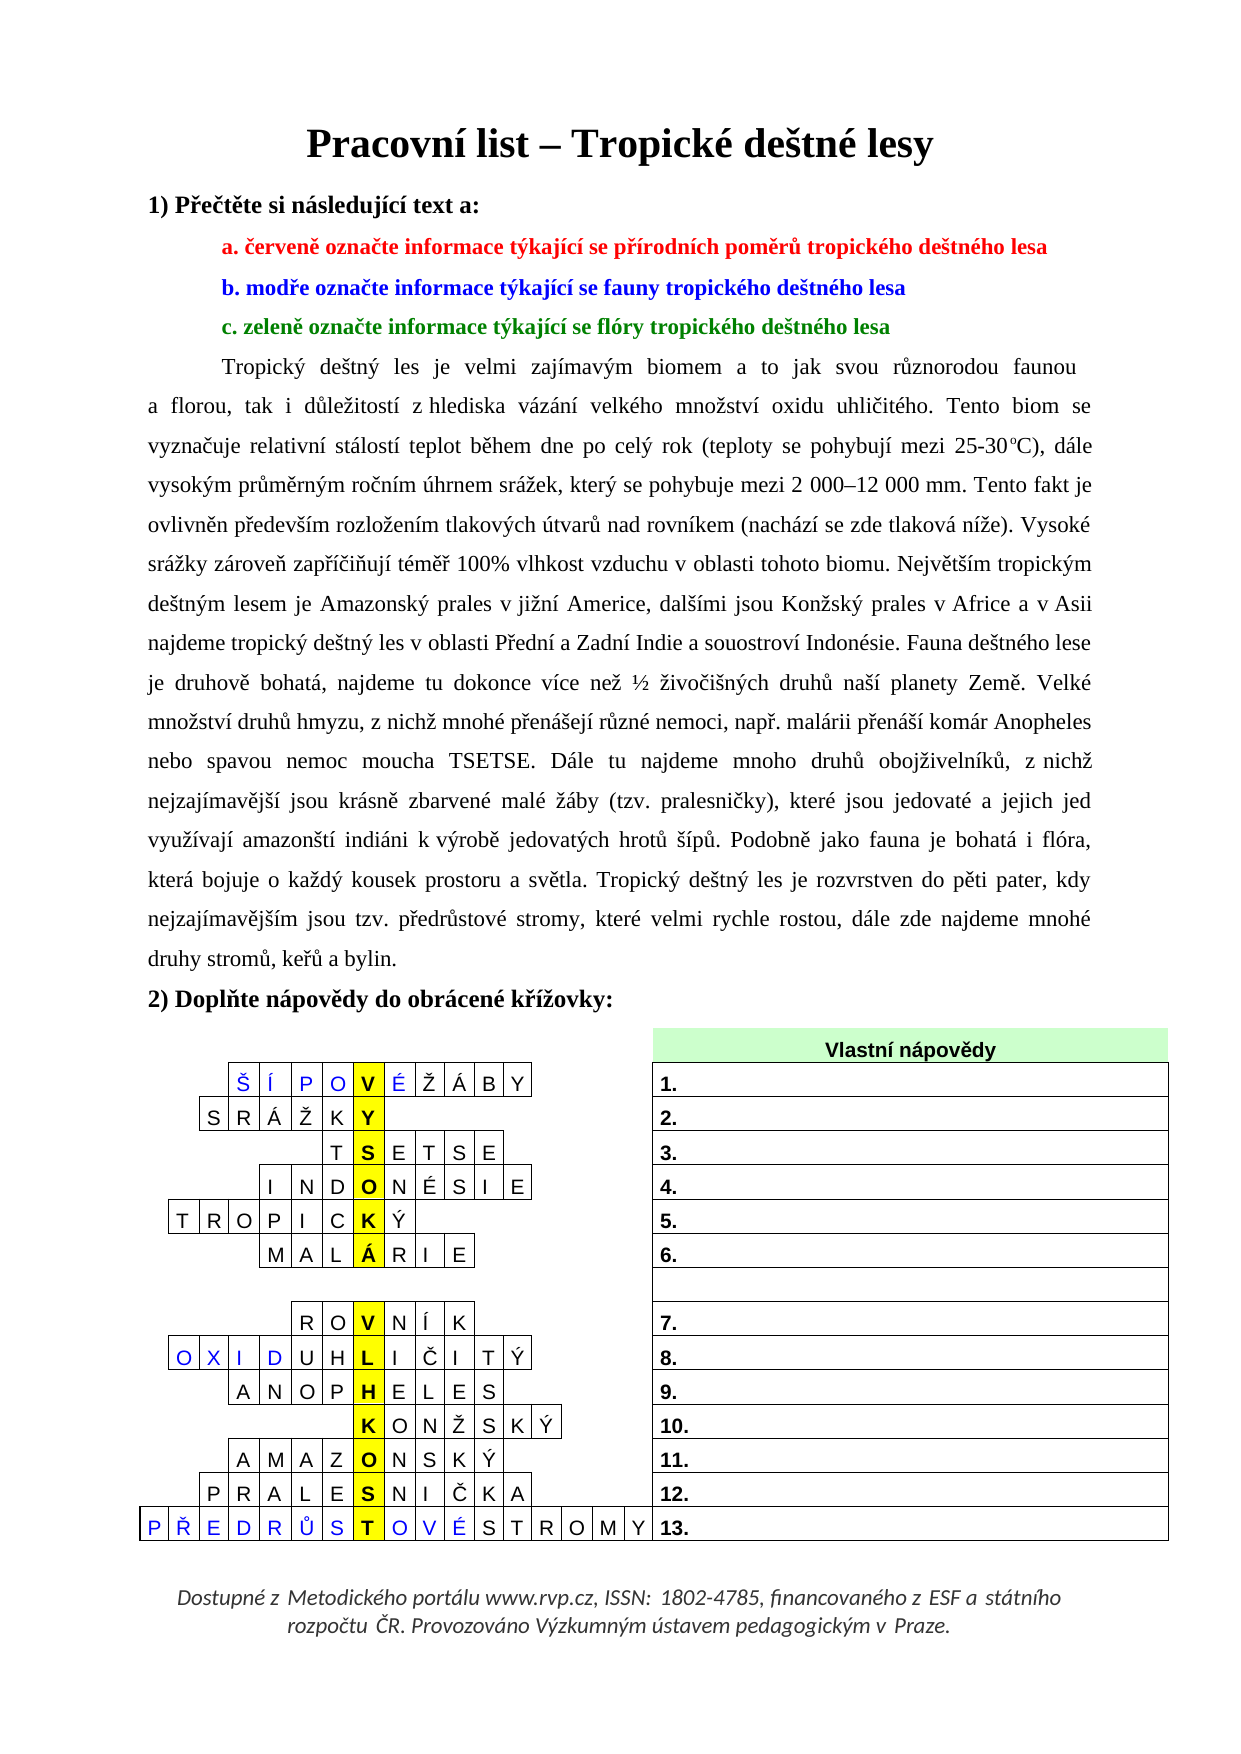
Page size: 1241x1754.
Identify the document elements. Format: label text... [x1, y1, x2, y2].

table_cell O [292, 1370, 322, 1403]
table_cell [445, 1200, 474, 1233]
text c. zeleně označte informace týkající se flóry tropického deštného lesa [148, 313, 1092, 340]
table_cell [624, 1164, 652, 1198]
table_cell E [504, 1165, 531, 1198]
table_cell [532, 1233, 561, 1267]
text 1) Přečtěte si následující text a: [148, 190, 1092, 219]
table_cell [592, 1096, 624, 1130]
table_cell D [229, 1507, 259, 1540]
text b. modře označte informace týkající se fauny tropického deštného lesa [148, 274, 1092, 300]
table_cell K [323, 1097, 353, 1130]
table_cell Á [354, 1234, 384, 1267]
table_cell [532, 1472, 561, 1506]
table_cell Í [260, 1063, 291, 1096]
table_header [384, 1028, 415, 1062]
table_cell Z [323, 1439, 353, 1472]
table_cell Á [260, 1097, 291, 1130]
table_cell [532, 1130, 561, 1164]
table_header [592, 1028, 624, 1062]
table_cell 8. [653, 1336, 1168, 1369]
table_cell X [200, 1336, 228, 1369]
table_cell S [475, 1507, 503, 1540]
table_cell I [445, 1336, 474, 1369]
table_header [445, 1028, 474, 1062]
table_cell V [416, 1507, 444, 1540]
table_header [292, 1028, 323, 1062]
table_cell A [292, 1234, 322, 1267]
table_cell 6. [653, 1234, 1168, 1267]
table_cell Š [229, 1063, 259, 1096]
table_cell [140, 1164, 168, 1198]
table_cell P [141, 1507, 168, 1540]
table_header [624, 1028, 653, 1062]
table_cell [292, 1268, 323, 1301]
table_cell L [323, 1234, 353, 1267]
table_cell R [229, 1473, 259, 1506]
table_cell 3. [653, 1131, 1168, 1164]
table_cell 1. [653, 1063, 1168, 1096]
table_cell [503, 1200, 532, 1233]
table_cell N [292, 1165, 322, 1198]
table_cell O [169, 1336, 199, 1369]
table_cell [169, 1062, 199, 1096]
table_cell 4. [653, 1165, 1168, 1198]
table_cell T [416, 1131, 444, 1164]
table_cell H [354, 1370, 384, 1403]
table_cell [561, 1335, 592, 1369]
table_cell [140, 1233, 168, 1267]
table_cell [140, 1130, 168, 1164]
table_cell V [354, 1063, 384, 1096]
table_cell [561, 1233, 592, 1267]
table_cell O [385, 1507, 415, 1540]
table_cell [624, 1130, 652, 1164]
table_cell E [385, 1131, 415, 1164]
table_cell [169, 1438, 199, 1472]
table_cell [592, 1438, 624, 1472]
table_cell N [385, 1302, 415, 1335]
table_cell A [260, 1473, 291, 1506]
table_cell D [323, 1165, 353, 1198]
table_cell [624, 1199, 652, 1233]
table_cell [592, 1267, 624, 1301]
table_cell [169, 1267, 199, 1301]
table_cell Ů [292, 1507, 322, 1540]
table_cell [140, 1335, 168, 1369]
table_cell [592, 1199, 624, 1233]
table_cell [416, 1200, 445, 1233]
table_cell [561, 1164, 592, 1198]
table_cell [169, 1234, 199, 1267]
table_cell [624, 1369, 652, 1403]
table_cell S [475, 1370, 503, 1403]
table_cell [475, 1097, 503, 1130]
table_cell [503, 1097, 532, 1130]
table_cell A [504, 1473, 531, 1506]
table_cell [169, 1130, 199, 1164]
table_cell [140, 1267, 168, 1301]
table_cell [624, 1062, 652, 1096]
table_cell [532, 1335, 561, 1369]
table_cell P [200, 1473, 228, 1506]
table_cell [504, 1370, 532, 1403]
table_cell 5. [653, 1200, 1168, 1233]
table_cell O [385, 1405, 415, 1438]
table_cell [561, 1301, 592, 1335]
table_cell [199, 1438, 228, 1472]
table_cell [592, 1369, 624, 1403]
table_cell [260, 1301, 291, 1335]
table_header [561, 1028, 592, 1062]
table_cell [445, 1097, 474, 1130]
table_cell [592, 1472, 624, 1506]
table_cell [592, 1301, 624, 1335]
table_cell [229, 1405, 260, 1438]
table_cell [385, 1097, 415, 1130]
table_cell [624, 1301, 652, 1335]
table_cell I [292, 1200, 322, 1233]
table_cell [532, 1439, 561, 1472]
table_cell Č [445, 1473, 474, 1506]
table_cell É [385, 1063, 415, 1096]
table_cell [415, 1268, 445, 1301]
table_cell I [229, 1336, 259, 1369]
table_cell [624, 1267, 652, 1301]
table_cell T [323, 1131, 353, 1164]
table_cell Y [504, 1063, 531, 1096]
table_cell [140, 1404, 168, 1438]
table_cell D [260, 1336, 291, 1369]
table_cell [475, 1301, 503, 1335]
table_cell [229, 1301, 260, 1335]
table_cell I [416, 1473, 444, 1506]
table_cell [592, 1130, 624, 1164]
table_cell [532, 1164, 561, 1198]
table_cell [624, 1233, 652, 1267]
table_cell [354, 1268, 384, 1301]
table_cell K [475, 1473, 503, 1506]
table_cell T [504, 1507, 531, 1540]
table_header [260, 1028, 292, 1062]
table_cell [199, 1404, 229, 1438]
table_cell [592, 1404, 624, 1438]
table_cell [503, 1233, 532, 1267]
table_cell S [354, 1131, 384, 1164]
table_cell [503, 1267, 532, 1301]
table_cell I [416, 1234, 444, 1267]
table_cell [169, 1472, 199, 1506]
table_cell E [475, 1131, 503, 1164]
table_header [354, 1028, 384, 1062]
table_cell [532, 1062, 561, 1096]
table_cell Ž [445, 1405, 474, 1438]
table_cell [199, 1234, 229, 1267]
table_cell S [445, 1165, 474, 1198]
table_cell K [504, 1405, 531, 1438]
table_cell [532, 1096, 561, 1130]
table_cell [561, 1096, 592, 1130]
table_cell [199, 1370, 228, 1403]
table_cell [532, 1199, 561, 1233]
table_cell S [200, 1097, 228, 1130]
table_header Vlastní nápovědy [653, 1028, 1168, 1062]
table_cell Í [416, 1302, 444, 1335]
text a. červeně označte informace týkající se přírodních poměrů tropického deštného lesa [148, 233, 1092, 259]
table_cell [592, 1164, 624, 1198]
table_cell M [260, 1439, 291, 1472]
text Tropický deštný les je velmi zajímavým biomem a to jak svou různorodou faunou a florou, tak i důležitostí z hlediska vázání velkého množství oxidu uhličitého. Tento biom se vyznačuje relativní stálostí teplot během dne po celý rok (teploty se pohybují mezi 25-30oC), dále vysokým průměrným ročním úhrnem srážek, který se pohybuje mezi 2 000–12 000 mm. Tento fakt je ovlivněn především rozložením tlakových útvarů nad rovníkem (nachází se zde tlaková níže). Vysoké srážky zároveň zapříčiňují téměř 100% vlhkost vzduchu v oblasti tohoto biomu. Největším tropickým deštným lesem je Amazonský prales v jižní Americe, dalšími jsou Konžský prales v Africe a v Asii najdeme tropický deštný les v oblasti Přední a Zadní Indie a souostroví Indonésie. Fauna deštného lese je druhově bohatá, najdeme tu dokonce více než ½ živočišných druhů naší planety Země. Velké množství druhů hmyzu, z nichž mnohé přenášejí různé nemoci, např. malárii přenáší komár Anopheles nebo spavou nemoc moucha TSETSE. Dále tu najdeme mnoho druhů obojživelníků, z nichž nejzajímavější jsou krásně zbarvené malé žáby (tzv. pralesničky), které jsou jedovaté a jejich jed využívají amazonští indiáni k výrobě jedovatých hrotů šípů. Podobně jako fauna je bohatá i flóra, která bojuje o každý kousek prostoru a světla. Tropický deštný les je rozvrstven do pěti pater, kdy nejzajímavějším jsou tzv. předrůstové stromy, které velmi rychle rostou, dále zde najdeme mnohé druhy stromů, keřů a bylin. [148, 353, 1092, 971]
table_cell K [445, 1439, 474, 1472]
table_cell R [385, 1234, 415, 1267]
table_cell [561, 1438, 592, 1472]
table_cell [415, 1097, 445, 1130]
table_cell [561, 1062, 592, 1096]
table_cell [140, 1096, 168, 1130]
table_cell R [260, 1507, 291, 1540]
table_cell [653, 1268, 1168, 1301]
table_cell [445, 1268, 474, 1301]
table_cell O [323, 1063, 353, 1096]
table_cell É [445, 1507, 474, 1540]
table_header [415, 1028, 445, 1062]
table_cell [140, 1062, 168, 1096]
table_header [323, 1028, 353, 1062]
table_header [140, 1028, 168, 1062]
table_cell N [260, 1370, 291, 1403]
table_cell [199, 1164, 229, 1198]
table_cell S [445, 1131, 474, 1164]
table_cell [504, 1130, 532, 1164]
table_cell N [385, 1473, 415, 1506]
table_cell U [292, 1336, 322, 1369]
table_cell P [323, 1370, 353, 1403]
table_cell [260, 1405, 292, 1438]
table_cell R [200, 1200, 228, 1233]
table_cell N [385, 1439, 415, 1472]
table_cell [229, 1234, 259, 1267]
table_cell [561, 1199, 592, 1233]
table_cell 13. [653, 1507, 1168, 1540]
table_cell [562, 1404, 592, 1438]
table_cell H [323, 1336, 353, 1369]
table_cell S [323, 1507, 353, 1540]
table_cell [140, 1438, 168, 1472]
table_cell Ý [504, 1336, 531, 1369]
table_cell E [445, 1370, 474, 1403]
table_cell Ž [416, 1063, 444, 1096]
table_cell M [593, 1507, 624, 1540]
table_cell 11. [653, 1439, 1168, 1472]
table_cell N [416, 1405, 444, 1438]
table_cell [532, 1267, 561, 1301]
table_cell O [229, 1200, 259, 1233]
table_cell Ý [475, 1439, 503, 1472]
table_cell [229, 1131, 260, 1164]
table_cell [475, 1267, 503, 1301]
table_cell A [229, 1370, 259, 1403]
table_cell [561, 1472, 592, 1506]
table_cell R [532, 1507, 561, 1540]
table_cell [475, 1200, 503, 1233]
table_cell K [354, 1200, 384, 1233]
table_cell P [292, 1063, 322, 1096]
table_cell [592, 1335, 624, 1369]
table_cell [292, 1131, 322, 1164]
table_cell T [354, 1507, 384, 1540]
table_cell I [385, 1336, 415, 1369]
table_cell [199, 1131, 229, 1164]
text 2) Doplňte nápovědy do obrácené křížovky: [148, 984, 1092, 1013]
table_cell Á [445, 1063, 474, 1096]
table_cell [169, 1096, 199, 1130]
table_cell Ý [385, 1200, 415, 1233]
table_cell 7. [653, 1302, 1168, 1335]
table_cell [140, 1199, 168, 1233]
table_cell [199, 1301, 229, 1335]
table_cell [624, 1335, 652, 1369]
table_cell Č [416, 1336, 444, 1369]
table_cell I [475, 1165, 503, 1198]
table_cell C [323, 1200, 353, 1233]
table_cell [561, 1369, 592, 1403]
table_cell V [354, 1302, 384, 1335]
table_cell [561, 1267, 592, 1301]
table_cell K [354, 1405, 384, 1438]
table_cell Ř [169, 1507, 199, 1540]
table_cell K [445, 1302, 474, 1335]
table_cell [624, 1438, 652, 1472]
table_header [199, 1028, 229, 1062]
table_cell Ž [292, 1097, 322, 1130]
table_cell I [260, 1165, 291, 1198]
table_cell [199, 1267, 229, 1301]
table_cell N [385, 1165, 415, 1198]
table_cell Y [354, 1097, 384, 1130]
table_cell Y [625, 1507, 652, 1540]
table_cell A [229, 1439, 259, 1472]
table_cell E [323, 1473, 353, 1506]
table_cell [504, 1439, 532, 1472]
table_cell S [416, 1439, 444, 1472]
table_cell [140, 1369, 168, 1403]
table_cell E [200, 1507, 228, 1540]
table_cell [169, 1370, 199, 1403]
table_cell [169, 1404, 199, 1438]
table_cell [503, 1301, 532, 1335]
text Pracovní list – Tropické deštné lesy [148, 118, 1092, 166]
table_cell [592, 1233, 624, 1267]
table_cell L [354, 1336, 384, 1369]
table_cell [199, 1062, 228, 1096]
table_cell [260, 1131, 292, 1164]
table_cell T [475, 1336, 503, 1369]
table_cell [169, 1164, 199, 1198]
table_cell P [260, 1200, 291, 1233]
table_cell M [260, 1234, 291, 1267]
table_cell [561, 1130, 592, 1164]
table_cell [475, 1233, 503, 1267]
table_cell L [292, 1473, 322, 1506]
table_cell [532, 1301, 561, 1335]
table_cell Ý [532, 1405, 561, 1438]
table_header [229, 1028, 260, 1062]
table_cell O [354, 1439, 384, 1472]
table_cell [384, 1268, 415, 1301]
table_cell [292, 1405, 323, 1438]
table_header [475, 1028, 503, 1062]
table_cell [169, 1301, 199, 1335]
table_cell [140, 1301, 168, 1335]
table_cell [624, 1472, 652, 1506]
table_cell É [416, 1165, 444, 1198]
table_cell T [169, 1200, 199, 1233]
table_cell 9. [653, 1370, 1168, 1403]
table_cell [323, 1268, 353, 1301]
table_cell R [292, 1302, 322, 1335]
table_header [503, 1028, 532, 1062]
table_cell O [562, 1507, 592, 1540]
table_cell O [354, 1165, 384, 1198]
table_cell 2. [653, 1097, 1168, 1130]
table_cell B [475, 1063, 503, 1096]
table_cell 10. [653, 1405, 1168, 1438]
table_cell [624, 1096, 652, 1130]
table_cell [229, 1267, 260, 1301]
table_cell O [323, 1302, 353, 1335]
table_cell E [445, 1234, 474, 1267]
table_cell A [292, 1439, 322, 1472]
table_cell [140, 1472, 168, 1506]
table_header [532, 1028, 561, 1062]
table_cell [323, 1405, 353, 1438]
table_cell R [229, 1097, 259, 1130]
table_cell [592, 1062, 624, 1096]
table_cell [532, 1369, 561, 1403]
table_cell E [385, 1370, 415, 1403]
table_cell [624, 1404, 652, 1438]
table_cell [229, 1164, 259, 1198]
table_cell [260, 1268, 292, 1301]
table_cell L [416, 1370, 444, 1403]
table_header [169, 1028, 199, 1062]
table_cell 12. [653, 1473, 1168, 1506]
table_cell S [354, 1473, 384, 1506]
table_cell S [475, 1405, 503, 1438]
